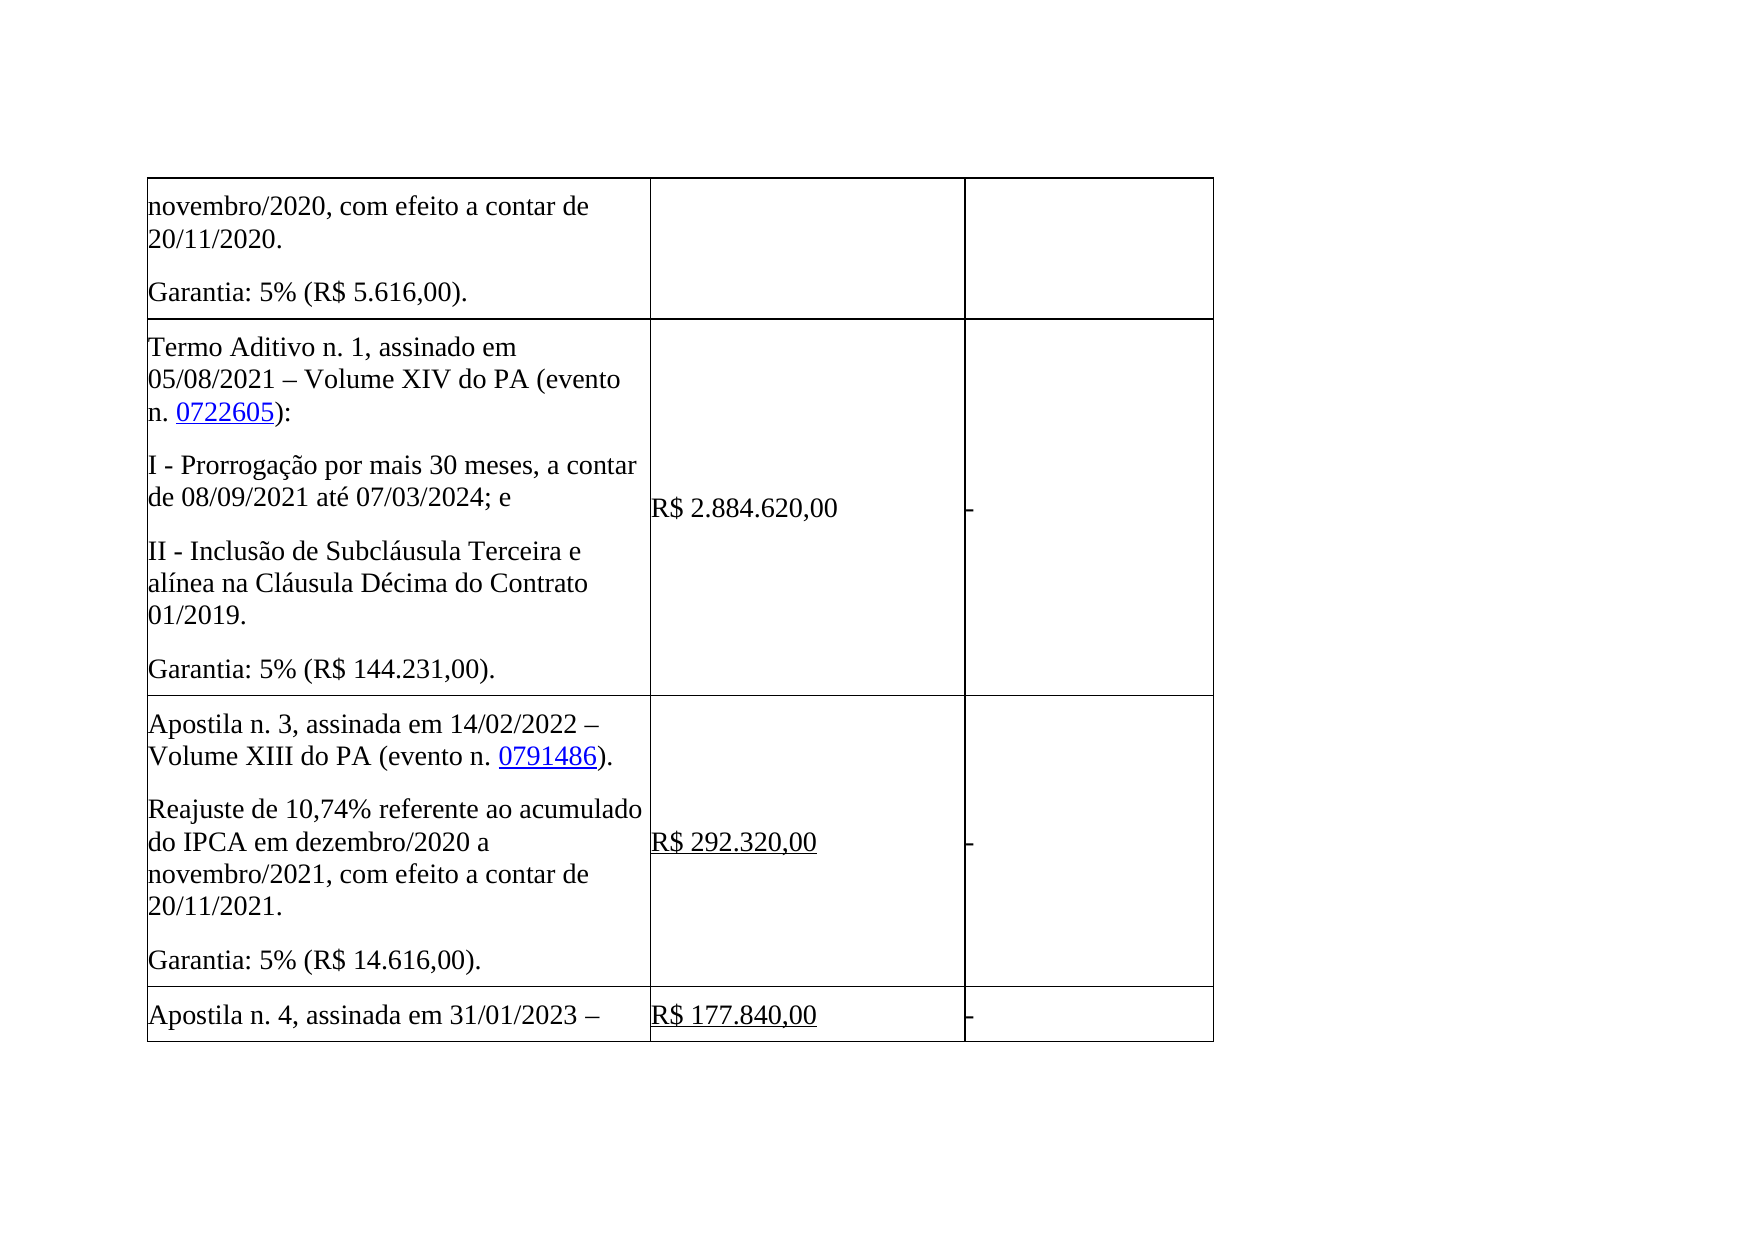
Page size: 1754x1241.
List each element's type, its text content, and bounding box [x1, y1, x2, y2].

table_cell Apostila n. 4, assinada em 31/01/2023 – [148, 987, 650, 1041]
table_cell - [966, 987, 1213, 1041]
table_cell Apostila n. 3, assinada em 14/02/2022 – Volume XIII do PA (evento n. 0791486). Reajuste de 10,74% referente ao acumulado do IPCA em dezembro/2020 a novembro/2021, com efeito a contar de 20/11/2021. Garantia: 5% (R$ 14.616,00). [148, 696, 650, 986]
table_cell - [966, 320, 1213, 694]
table_cell - [966, 179, 1213, 318]
table_cell R$ 2.884.620,00 [651, 320, 964, 694]
table_cell [651, 179, 964, 318]
table_cell novembro/2020, com efeito a contar de 20/11/2020. Garantia: 5% (R$ 5.616,00). [148, 179, 650, 318]
table_cell Termo Aditivo n. 1, assinado em 05/08/2021 – Volume XIV do PA (evento n. 0722605): I - Prorrogação por mais 30 meses, a contar de 08/09/2021 até 07/03/2024; e II - Inclusão de Subcláusula Terceira e alínea na Cláusula Décima do Contrato 01/2019. Garantia: 5% (R$ 144.231,00). [148, 320, 650, 694]
table_cell R$ 177.840,00 [651, 987, 964, 1041]
table_cell R$ 292.320,00 [651, 696, 964, 986]
table_cell - [966, 696, 1213, 986]
